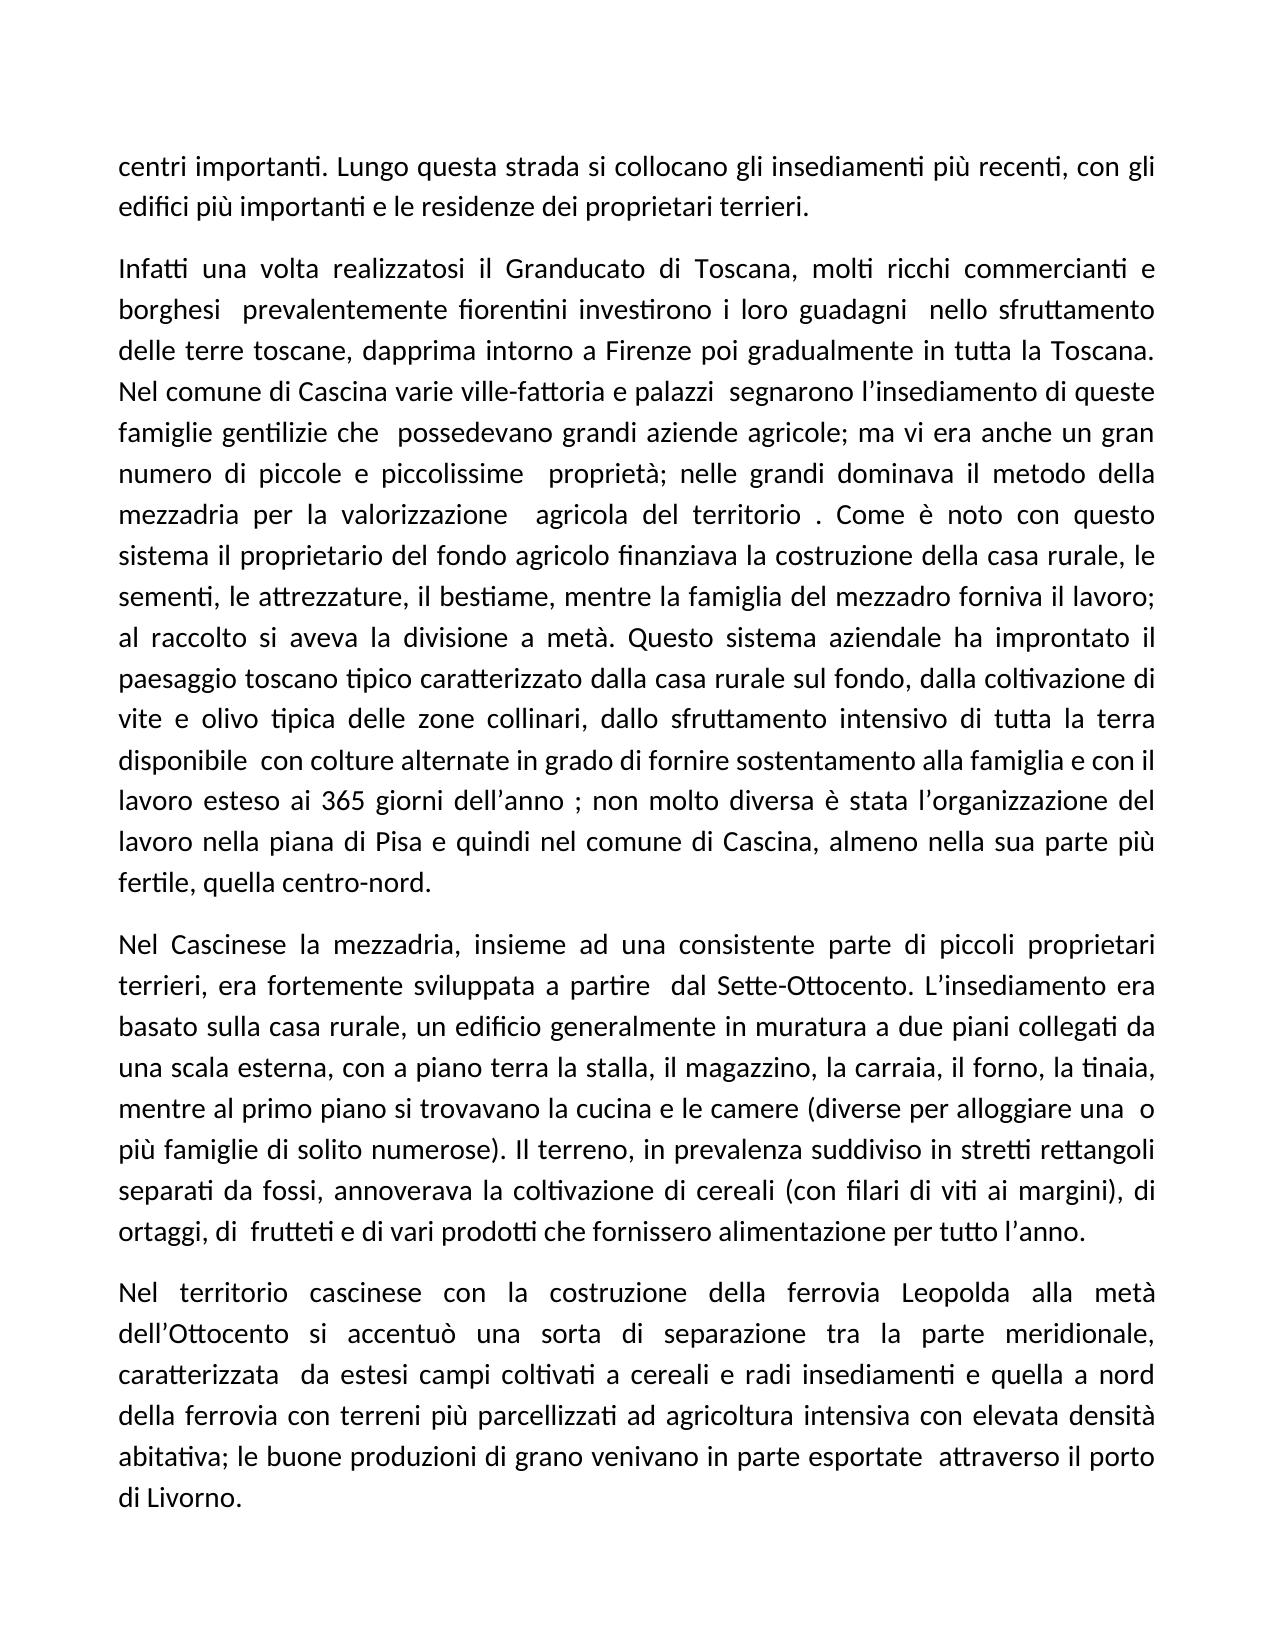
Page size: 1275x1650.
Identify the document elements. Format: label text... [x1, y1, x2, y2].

text Infatti una volta realizzatosi il Granducato di Toscana, molti ricchi commercianti e borghesi prevalentemente fiorentini investirono i loro guadagni nello sfruttamento delle terre toscane, dapprima intorno a Firenze poi gradualmente in tutta la Toscana. Nel comune di Cascina varie ville-fattoria e palazzi segnarono l’insediamento di queste famiglie gentilizie che possedevano grandi aziende agricole; ma vi era anche un gran numero di piccole e piccolissime proprietà; nelle grandi dominava il metodo della mezzadria per la valorizzazione agricola del territorio . Come è noto con questo sistema il proprietario del fondo agricolo finanziava la costruzione della casa rurale, le sementi, le attrezzature, il bestiame, mentre la famiglia del mezzadro forniva il lavoro; al raccolto si aveva la divisione a metà. Questo sistema aziendale ha improntato il paesaggio toscano tipico caratterizzato dalla casa rurale sul fondo, dalla coltivazione di vite e olivo tipica delle zone collinari, dallo sfruttamento intensivo di tutta la terra disponibile con colture alternate in grado di fornire sostentamento alla famiglia e con il lavoro esteso ai 365 giorni dell’anno ; non molto diversa è stata l’organizzazione del lavoro nella piana di Pisa e quindi nel comune di Cascina, almeno nella sua parte più fertile, quella centro-nord. [118, 250, 1157, 900]
text centri importanti. Lungo questa strada si collocano gli insediamenti più recenti, con gli edifici più importanti e le residenze dei proprietari terrieri. [118, 148, 1157, 224]
text Nel Cascinese la mezzadria, insieme ad una consistente parte di piccoli proprietari terrieri, era fortemente sviluppata a partire dal Sette-Ottocento. L’insediamento era basato sulla casa rurale, un edificio generalmente in muratura a due piani collegati da una scala esterna, con a piano terra la stalla, il magazzino, la carraia, il forno, la tinaia, mentre al primo piano si trovavano la cucina e le camere (diverse per alloggiare una o più famiglie di solito numerose). Il terreno, in prevalenza suddiviso in stretti rettangoli separati da fossi, annoverava la coltivazione di cereali (con filari di viti ai margini), di ortaggi, di frutteti e di vari prodotti che fornissero alimentazione per tutto l’anno. [118, 926, 1157, 1248]
text Nel territorio cascinese con la costruzione della ferrovia Leopolda alla metà dell’Ottocento si accentuò una sorta di separazione tra la parte meridionale, caratterizzata da estesi campi coltivati a cereali e radi insediamenti e quella a nord della ferrovia con terreni più parcellizzati ad agricoltura intensiva con elevata densità abitativa; le buone produzioni di grano venivano in parte esportate attraverso il porto di Livorno. [118, 1274, 1157, 1515]
